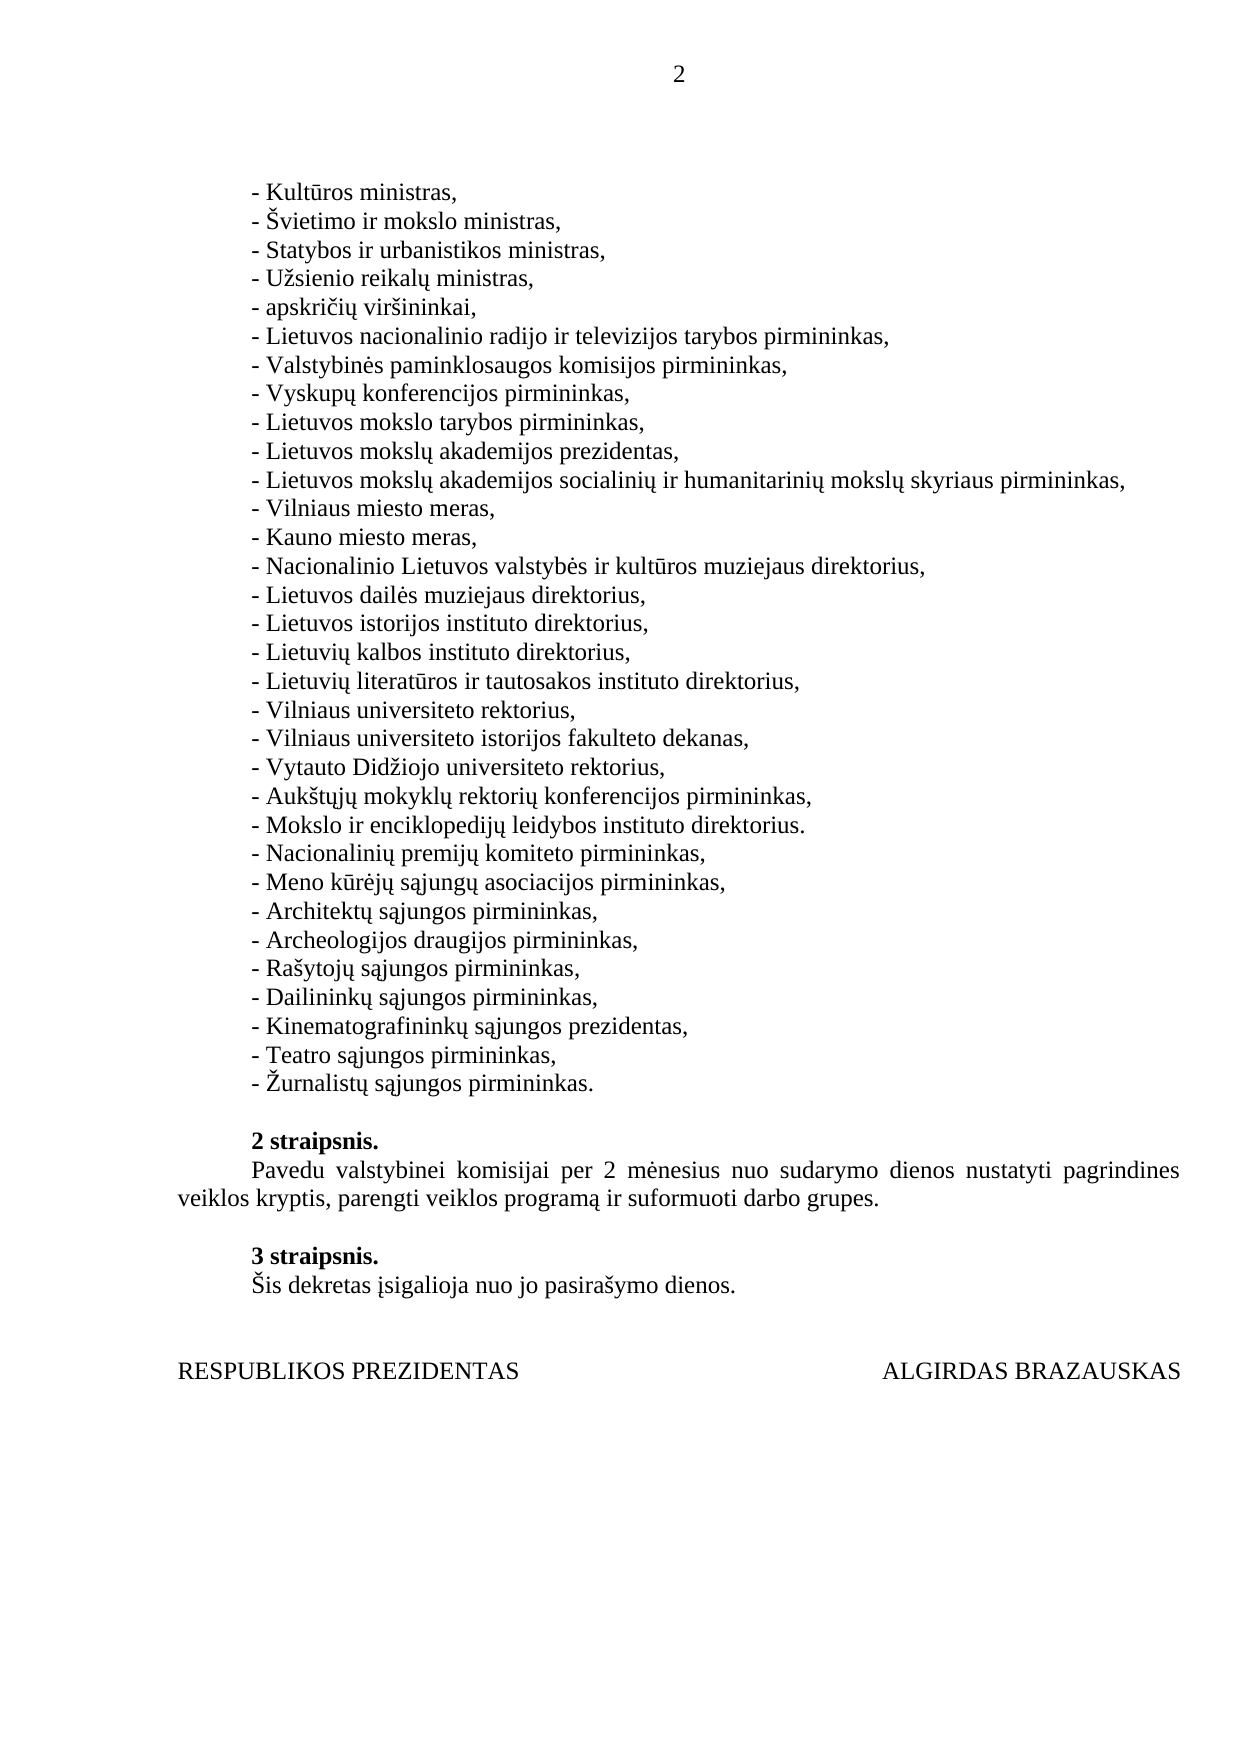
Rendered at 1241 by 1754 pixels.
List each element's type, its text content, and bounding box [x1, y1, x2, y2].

text - Lietuvių kalbos instituto direktorius, [177, 637, 1181, 666]
text - Lietuvos nacionalinio radijo ir televizijos tarybos pirmininkas, [177, 321, 1181, 350]
text - apskričių viršininkai, [177, 292, 1181, 321]
text 2 straipsnis. [177, 1126, 1181, 1155]
text - Kultūros ministras, [177, 177, 1181, 206]
text - Vytauto Didžiojo universiteto rektorius, [177, 752, 1181, 781]
text - Teatro sąjungos pirmininkas, [177, 1040, 1181, 1068]
text - Švietimo ir mokslo ministras, [177, 206, 1181, 235]
text - Aukštųjų mokyklų rektorių konferencijos pirmininkas, [177, 781, 1181, 810]
text Šis dekretas įsigalioja nuo jo pasirašymo dienos. [177, 1270, 1181, 1298]
text - Kinematografininkų sąjungos prezidentas, [177, 1011, 1181, 1040]
text RESPUBLIKOS PREZIDENTAS ALGIRDAS BRAZAUSKAS [177, 1356, 1181, 1385]
text - Nacionalinių premijų komiteto pirmininkas, [177, 838, 1181, 867]
text - Valstybinės paminklosaugos komisijos pirmininkas, [177, 350, 1181, 378]
text - Meno kūrėjų sąjungų asociacijos pirmininkas, [177, 867, 1181, 896]
text - Rašytojų sąjungos pirmininkas, [177, 953, 1181, 982]
text - Lietuvos mokslų akademijos prezidentas, [177, 436, 1181, 465]
text - Lietuvos mokslo tarybos pirmininkas, [177, 407, 1181, 436]
text - Lietuvos istorijos instituto direktorius, [177, 608, 1181, 637]
text - Užsienio reikalų ministras, [177, 263, 1181, 292]
text - Statybos ir urbanistikos ministras, [177, 235, 1181, 263]
text - Vilniaus universiteto rektorius, [177, 695, 1181, 723]
text - Nacionalinio Lietuvos valstybės ir kultūros muziejaus direktorius, [177, 551, 1181, 580]
text - Archeologijos draugijos pirmininkas, [177, 925, 1181, 953]
text - Lietuvos dailės muziejaus direktorius, [177, 580, 1181, 608]
text - Lietuvos mokslų akademijos socialinių ir humanitarinių mokslų skyriaus pirmininkas, [177, 465, 1181, 493]
text - Lietuvių literatūros ir tautosakos instituto direktorius, [177, 666, 1181, 695]
text - Mokslo ir enciklopedijų leidybos instituto direktorius. [177, 810, 1181, 838]
text - Kauno miesto meras, [177, 522, 1181, 551]
text - Architektų sąjungos pirmininkas, [177, 896, 1181, 925]
text - Dailininkų sąjungos pirmininkas, [177, 982, 1181, 1011]
text - Žurnalistų sąjungos pirmininkas. [177, 1068, 1181, 1097]
text Pavedu valstybinei komisijai per 2 mėnesius nuo sudarymo dienos nustatyti pagrindines veiklos kryptis, parengti veiklos programą ir suformuoti darbo grupes. [177, 1155, 1181, 1212]
text 3 straipsnis. [177, 1241, 1181, 1270]
text - Vyskupų konferencijos pirmininkas, [177, 378, 1181, 407]
text - Vilniaus miesto meras, [177, 493, 1181, 522]
text - Vilniaus universiteto istorijos fakulteto dekanas, [177, 723, 1181, 752]
